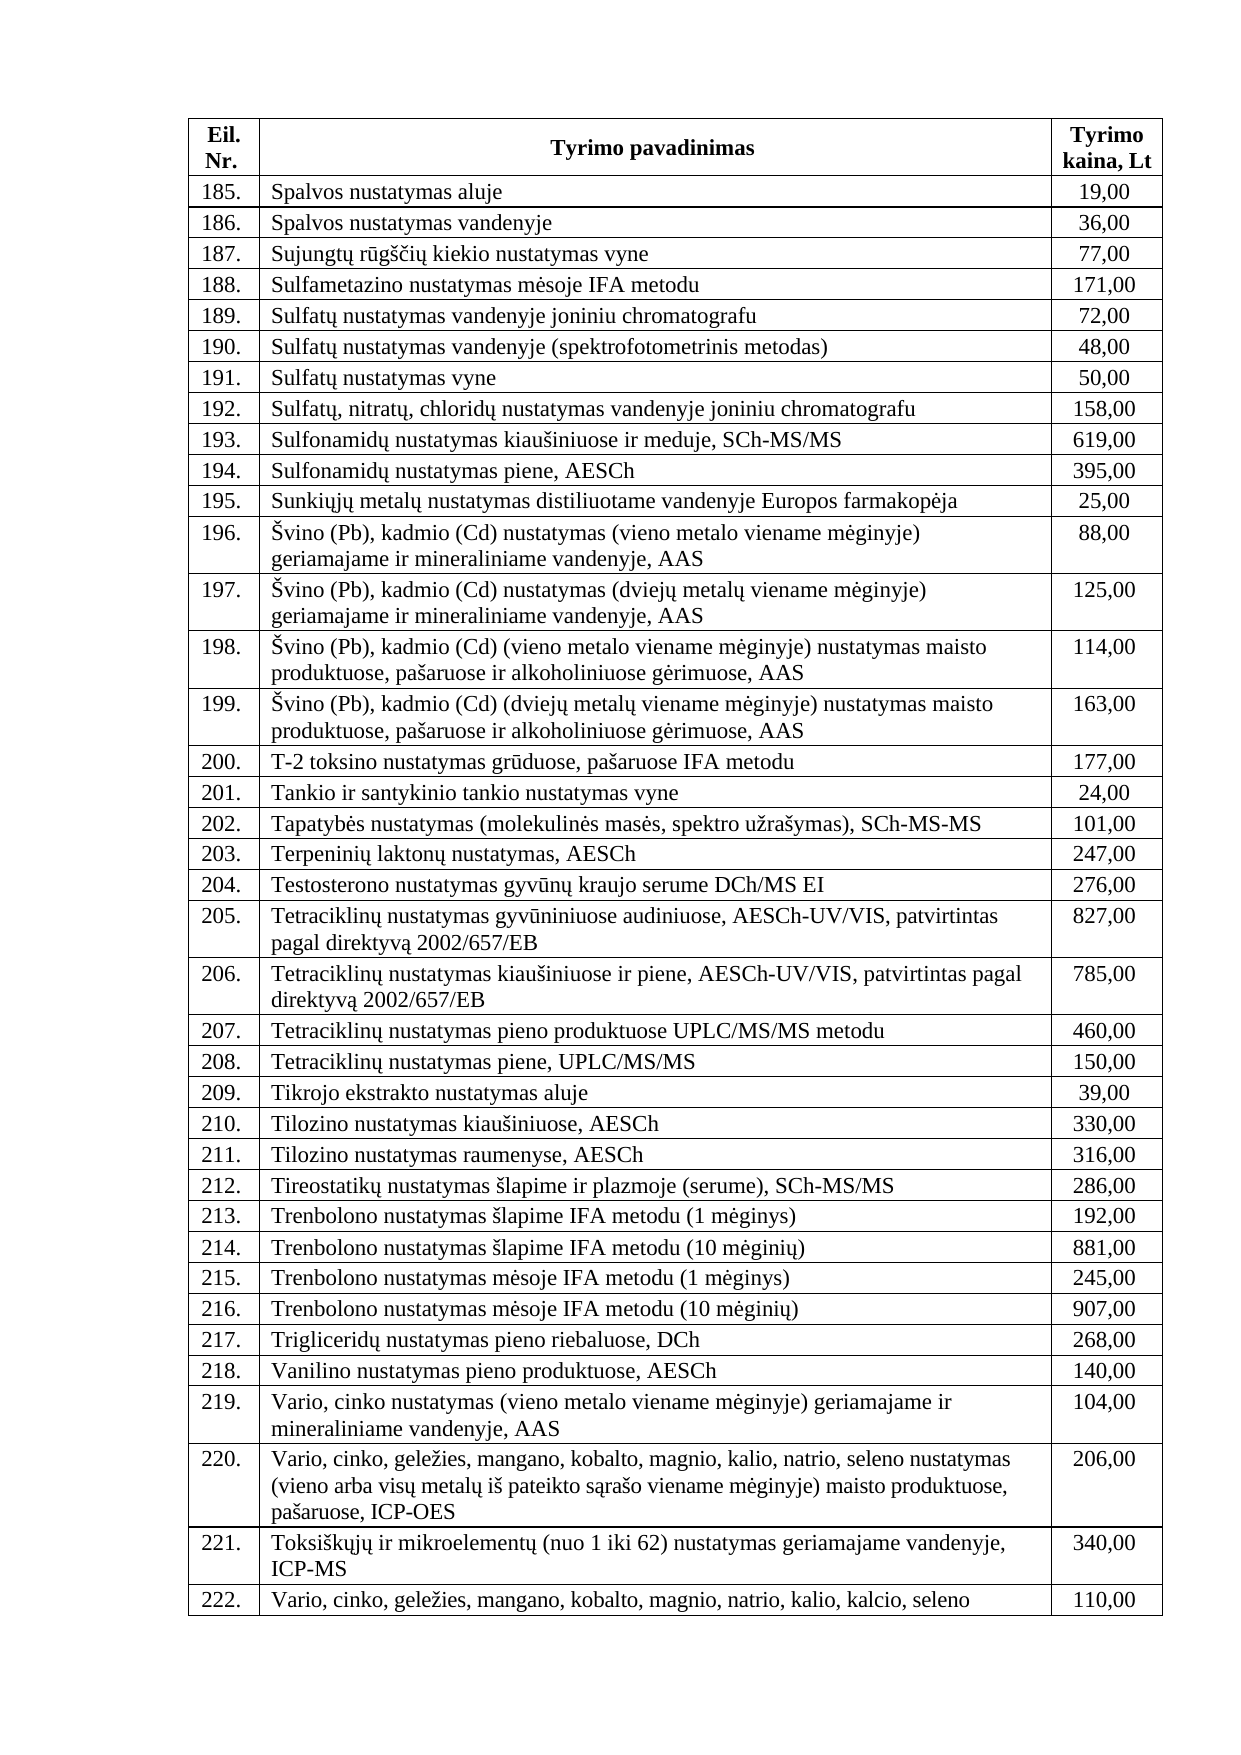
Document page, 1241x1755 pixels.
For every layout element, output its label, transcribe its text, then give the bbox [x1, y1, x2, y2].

table_cell 619,00 [1052, 424, 1162, 454]
table_cell 163,00 [1052, 689, 1162, 745]
table_cell 36,00 [1052, 208, 1162, 237]
table_cell Sulfatų nustatymas vyne [260, 362, 1051, 392]
table_cell 247,00 [1052, 839, 1162, 869]
table_cell Vario, cinko, geležies, mangano, kobalto, magnio, kalio, natrio, seleno nustatymas (vieno arba visų metalų iš pateikto sąrašo viename mėginyje) maisto produktuose, pašaruose, ICP-OES [260, 1444, 1051, 1526]
table_cell Sulfonamidų nustatymas kiaušiniuose ir meduje, SCh-MS/MS [260, 424, 1051, 454]
table_cell Tireostatikų nustatymas šlapime ir plazmoje (serume), SCh-MS/MS [260, 1170, 1051, 1200]
table_cell 193. [189, 424, 259, 454]
table_cell Trigliceridų nustatymas pieno riebaluose, DCh [260, 1325, 1051, 1354]
table_cell 192,00 [1052, 1201, 1162, 1231]
table_cell 186. [189, 208, 259, 237]
table_cell Toksiškųjų ir mikroelementų (nuo 1 iki 62) nustatymas geriamajame vandenyje, ICP-MS [260, 1528, 1051, 1584]
table_cell 192. [189, 393, 259, 423]
table_cell 219. [189, 1386, 259, 1443]
table_cell Tilozino nustatymas raumenyse, AESCh [260, 1139, 1051, 1169]
table_cell 198. [189, 631, 259, 688]
table_cell 200. [189, 746, 259, 776]
table_cell 212. [189, 1170, 259, 1200]
table_cell 101,00 [1052, 808, 1162, 838]
table_cell Tankio ir santykinio tankio nustatymas vyne [260, 777, 1051, 807]
table_cell 215. [189, 1263, 259, 1293]
table_cell Tikrojo ekstrakto nustatymas aluje [260, 1077, 1051, 1107]
table_cell 881,00 [1052, 1232, 1162, 1262]
table_cell Sunkiųjų metalų nustatymas distiliuotame vandenyje Europos farmakopėja [260, 486, 1051, 516]
table_cell Spalvos nustatymas aluje [260, 176, 1051, 206]
table_cell Sulfametazino nustatymas mėsoje IFA metodu [260, 269, 1051, 299]
table_cell 213. [189, 1201, 259, 1231]
table_cell 286,00 [1052, 1170, 1162, 1200]
table_cell 206,00 [1052, 1444, 1162, 1526]
table_cell 72,00 [1052, 300, 1162, 330]
table_header Eil. Nr. [189, 119, 259, 175]
table_cell Spalvos nustatymas vandenyje [260, 208, 1051, 237]
table_cell Sujungtų rūgščių kiekio nustatymas vyne [260, 238, 1051, 268]
table_cell Terpeninių laktonų nustatymas, AESCh [260, 839, 1051, 869]
table_cell 185. [189, 176, 259, 206]
table_cell 150,00 [1052, 1046, 1162, 1076]
table_cell Trenbolono nustatymas mėsoje IFA metodu (1 mėginys) [260, 1263, 1051, 1293]
table_cell 187. [189, 238, 259, 268]
table_cell 245,00 [1052, 1263, 1162, 1293]
table_cell 88,00 [1052, 517, 1162, 573]
table_cell 460,00 [1052, 1015, 1162, 1045]
table_cell T-2 toksino nustatymas grūduose, pašaruose IFA metodu [260, 746, 1051, 776]
table_cell 208. [189, 1046, 259, 1076]
table_cell Sulfatų nustatymas vandenyje (spektrofotometrinis metodas) [260, 331, 1051, 361]
table_cell 268,00 [1052, 1325, 1162, 1354]
table_cell 25,00 [1052, 486, 1162, 516]
table_cell Tetraciklinų nustatymas gyvūniniuose audiniuose, AESCh-UV/VIS, patvirtintas pagal direktyvą 2002/657/EB [260, 901, 1051, 957]
table_cell 114,00 [1052, 631, 1162, 688]
table_cell Tetraciklinų nustatymas pieno produktuose UPLC/MS/MS metodu [260, 1015, 1051, 1045]
table_cell 209. [189, 1077, 259, 1107]
table_cell Sulfatų nustatymas vandenyje joniniu chromatografu [260, 300, 1051, 330]
table_cell 199. [189, 689, 259, 745]
table_cell 140,00 [1052, 1356, 1162, 1385]
table_cell 110,00 [1052, 1585, 1162, 1614]
table_cell 216. [189, 1294, 259, 1323]
table_cell 39,00 [1052, 1077, 1162, 1107]
table_cell 214. [189, 1232, 259, 1262]
table_cell 125,00 [1052, 574, 1162, 630]
table_cell 171,00 [1052, 269, 1162, 299]
table_cell 907,00 [1052, 1294, 1162, 1323]
table_cell 190. [189, 331, 259, 361]
table_cell 202. [189, 808, 259, 838]
table_cell Švino (Pb), kadmio (Cd) nustatymas (vieno metalo viename mėginyje) geriamajame ir mineraliniame vandenyje, AAS [260, 517, 1051, 573]
table_cell 188. [189, 269, 259, 299]
table_cell 203. [189, 839, 259, 869]
table_cell Švino (Pb), kadmio (Cd) nustatymas (dviejų metalų viename mėginyje) geriamajame ir mineraliniame vandenyje, AAS [260, 574, 1051, 630]
table_cell 48,00 [1052, 331, 1162, 361]
table_cell 50,00 [1052, 362, 1162, 392]
table_cell Vario, cinko, geležies, mangano, kobalto, magnio, natrio, kalio, kalcio, seleno [260, 1585, 1051, 1614]
table_cell Tetraciklinų nustatymas piene, UPLC/MS/MS [260, 1046, 1051, 1076]
table_cell 158,00 [1052, 393, 1162, 423]
table_cell 330,00 [1052, 1108, 1162, 1138]
table_cell Tetraciklinų nustatymas kiaušiniuose ir piene, AESCh-UV/VIS, patvirtintas pagal direktyvą 2002/657/EB [260, 958, 1051, 1014]
table_cell 177,00 [1052, 746, 1162, 776]
table_cell 189. [189, 300, 259, 330]
table_cell Trenbolono nustatymas mėsoje IFA metodu (10 mėginių) [260, 1294, 1051, 1323]
table_cell Testosterono nustatymas gyvūnų kraujo serume DCh/MS EI [260, 870, 1051, 899]
table_cell 196. [189, 517, 259, 573]
table_cell Švino (Pb), kadmio (Cd) (dviejų metalų viename mėginyje) nustatymas maisto produktuose, pašaruose ir alkoholiniuose gėrimuose, AAS [260, 689, 1051, 745]
table_cell 218. [189, 1356, 259, 1385]
table_header Tyrimo kaina, Lt [1052, 119, 1162, 175]
table_cell 395,00 [1052, 455, 1162, 485]
table_cell 217. [189, 1325, 259, 1354]
table_cell 205. [189, 901, 259, 957]
table_cell 316,00 [1052, 1139, 1162, 1169]
table_cell 340,00 [1052, 1528, 1162, 1584]
table_cell Švino (Pb), kadmio (Cd) (vieno metalo viename mėginyje) nustatymas maisto produktuose, pašaruose ir alkoholiniuose gėrimuose, AAS [260, 631, 1051, 688]
table_cell 77,00 [1052, 238, 1162, 268]
table_cell Vanilino nustatymas pieno produktuose, AESCh [260, 1356, 1051, 1385]
table_cell Tilozino nustatymas kiaušiniuose, AESCh [260, 1108, 1051, 1138]
table_cell Tapatybės nustatymas (molekulinės masės, spektro užrašymas), SCh-MS-MS [260, 808, 1051, 838]
table_cell 24,00 [1052, 777, 1162, 807]
table_cell 104,00 [1052, 1386, 1162, 1443]
table_cell 195. [189, 486, 259, 516]
table_cell 194. [189, 455, 259, 485]
table_cell 221. [189, 1528, 259, 1584]
table_cell Sulfatų, nitratų, chloridų nustatymas vandenyje joniniu chromatografu [260, 393, 1051, 423]
table_cell 19,00 [1052, 176, 1162, 206]
table_cell 220. [189, 1444, 259, 1526]
table_header Tyrimo pavadinimas [260, 119, 1051, 175]
table_cell Sulfonamidų nustatymas piene, AESCh [260, 455, 1051, 485]
table_cell 204. [189, 870, 259, 899]
table_cell 827,00 [1052, 901, 1162, 957]
table_cell 211. [189, 1139, 259, 1169]
table_cell 206. [189, 958, 259, 1014]
table_cell 222. [189, 1585, 259, 1614]
table_cell Trenbolono nustatymas šlapime IFA metodu (10 mėginių) [260, 1232, 1051, 1262]
table_cell 191. [189, 362, 259, 392]
table_cell 197. [189, 574, 259, 630]
table_cell 210. [189, 1108, 259, 1138]
table_cell Vario, cinko nustatymas (vieno metalo viename mėginyje) geriamajame ir mineraliniame vandenyje, AAS [260, 1386, 1051, 1443]
table_cell 276,00 [1052, 870, 1162, 899]
table_cell Trenbolono nustatymas šlapime IFA metodu (1 mėginys) [260, 1201, 1051, 1231]
table_cell 207. [189, 1015, 259, 1045]
table_cell 785,00 [1052, 958, 1162, 1014]
table_cell 201. [189, 777, 259, 807]
